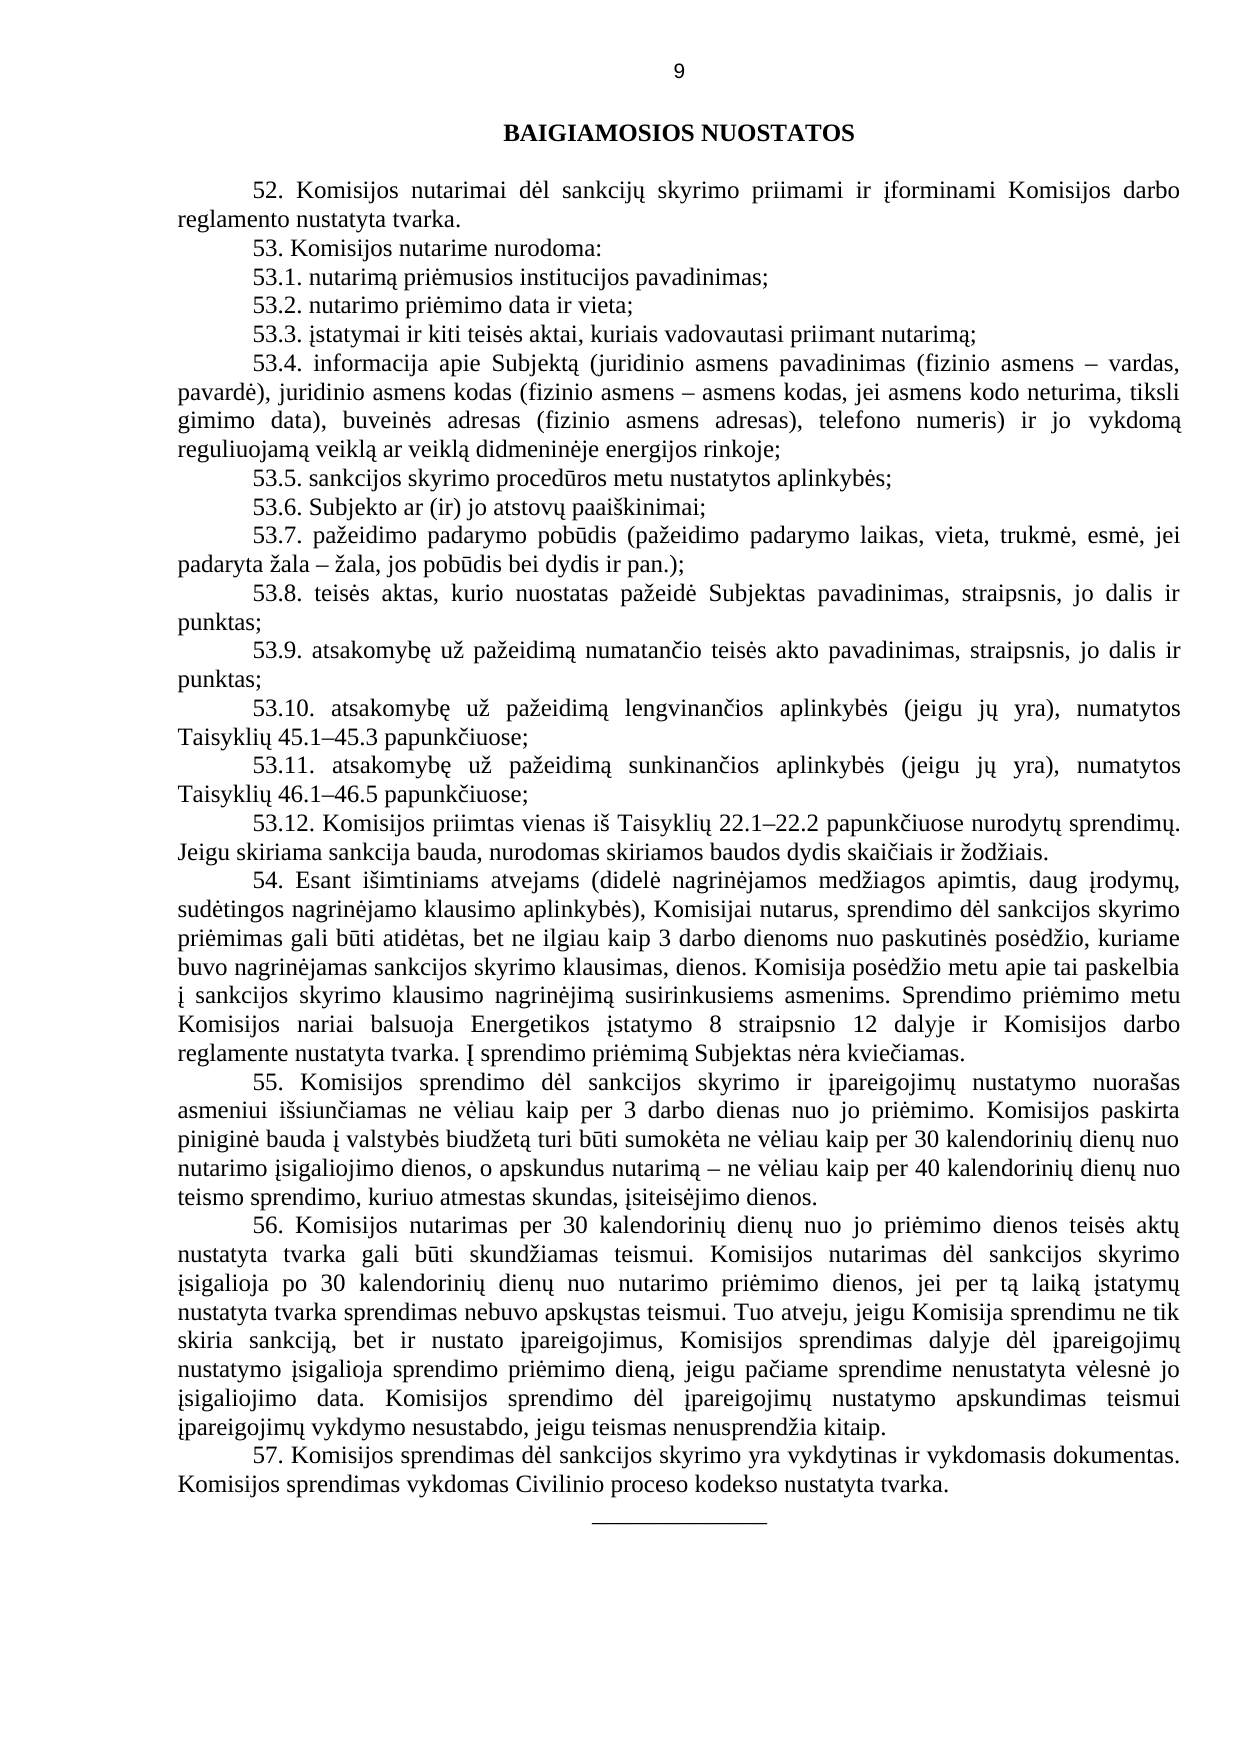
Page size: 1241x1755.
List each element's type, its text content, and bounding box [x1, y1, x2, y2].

text 56. Komisijos nutarimas per 30 kalendorinių dienų nuo jo priėmimo dienos teisės aktų nustatyta tvarka gali būti skundžiamas teismui. Komisijos nutarimas dėl sankcijos skyrimo įsigalioja po 30 kalendorinių dienų nuo nutarimo priėmimo dienos, jei per tą laiką įstatymų nustatyta tvarka sprendimas nebuvo apskųstas teismui. Tuo atveju, jeigu Komisija sprendimu ne tik skiria sankciją, bet ir nustato įpareigojimus, Komisijos sprendimas dalyje dėl įpareigojimų nustatymo įsigalioja sprendimo priėmimo dieną, jeigu pačiame sprendime nenustatyta vėlesnė jo įsigaliojimo data. Komisijos sprendimo dėl įpareigojimų nustatymo apskundimas teismui įpareigojimų vykdymo nesustabdo, jeigu teismas nenusprendžia kitaip. [177, 1211, 1181, 1441]
text ______________ [177, 1498, 1181, 1527]
text 53.3. įstatymai ir kiti teisės aktai, kuriais vadovautasi priimant nutarimą; [177, 319, 1181, 348]
text 53.6. Subjekto ar (ir) jo atstovų paaiškinimai; [177, 492, 1181, 521]
text 53. Komisijos nutarime nurodoma: [177, 233, 1181, 262]
text 53.11. atsakomybę už pažeidimą sunkinančios aplinkybės (jeigu jų yra), numatytos Taisyklių 46.1–46.5 papunkčiuose; [177, 751, 1181, 808]
text 53.4. informacija apie Subjektą (juridinio asmens pavadinimas (fizinio asmens – vardas, pavardė), juridinio asmens kodas (fizinio asmens – asmens kodas, jei asmens kodo neturima, tiksli gimimo data), buveinės adresas (fizinio asmens adresas), telefono numeris) ir jo vykdomą reguliuojamą veiklą ar veiklą didmeninėje energijos rinkoje; [177, 348, 1181, 463]
text BAIGIAMOSIOS NUOSTATOS [177, 118, 1181, 147]
text 57. Komisijos sprendimas dėl sankcijos skyrimo yra vykdytinas ir vykdomasis dokumentas. Komisijos sprendimas vykdomas Civilinio proceso kodekso nustatyta tvarka. [177, 1441, 1181, 1498]
text 52. Komisijos nutarimai dėl sankcijų skyrimo priimami ir įforminami Komisijos darbo reglamento nustatyta tvarka. [177, 176, 1181, 233]
text 53.10. atsakomybę už pažeidimą lengvinančios aplinkybės (jeigu jų yra), numatytos Taisyklių 45.1–45.3 papunkčiuose; [177, 693, 1181, 751]
text 53.7. pažeidimo padarymo pobūdis (pažeidimo padarymo laikas, vieta, trukmė, esmė, jei padaryta žala – žala, jos pobūdis bei dydis ir pan.); [177, 521, 1181, 578]
text 54. Esant išimtiniams atvejams (didelė nagrinėjamos medžiagos apimtis, daug įrodymų, sudėtingos nagrinėjamo klausimo aplinkybės), Komisijai nutarus, sprendimo dėl sankcijos skyrimo priėmimas gali būti atidėtas, bet ne ilgiau kaip 3 darbo dienoms nuo paskutinės posėdžio, kuriame buvo nagrinėjamas sankcijos skyrimo klausimas, dienos. Komisija posėdžio metu apie tai paskelbia į sankcijos skyrimo klausimo nagrinėjimą susirinkusiems asmenims. Sprendimo priėmimo metu Komisijos nariai balsuoja Energetikos įstatymo 8 straipsnio 12 dalyje ir Komisijos darbo reglamente nustatyta tvarka. Į sprendimo priėmimą Subjektas nėra kviečiamas. [177, 866, 1181, 1067]
text 53.5. sankcijos skyrimo procedūros metu nustatytos aplinkybės; [177, 463, 1181, 492]
text 53.2. nutarimo priėmimo data ir vieta; [177, 291, 1181, 319]
text 55. Komisijos sprendimo dėl sankcijos skyrimo ir įpareigojimų nustatymo nuorašas asmeniui išsiunčiamas ne vėliau kaip per 3 darbo dienas nuo jo priėmimo. Komisijos paskirta piniginė bauda į valstybės biudžetą turi būti sumokėta ne vėliau kaip per 30 kalendorinių dienų nuo nutarimo įsigaliojimo dienos, o apskundus nutarimą – ne vėliau kaip per 40 kalendorinių dienų nuo teismo sprendimo, kuriuo atmestas skundas, įsiteisėjimo dienos. [177, 1067, 1181, 1211]
text 53.12. Komisijos priimtas vienas iš Taisyklių 22.1–22.2 papunkčiuose nurodytų sprendimų. Jeigu skiriama sankcija bauda, nurodomas skiriamos baudos dydis skaičiais ir žodžiais. [177, 808, 1181, 866]
text 53.1. nutarimą priėmusios institucijos pavadinimas; [177, 262, 1181, 291]
text 53.9. atsakomybę už pažeidimą numatančio teisės akto pavadinimas, straipsnis, jo dalis ir punktas; [177, 636, 1181, 693]
text 53.8. teisės aktas, kurio nuostatas pažeidė Subjektas pavadinimas, straipsnis, jo dalis ir punktas; [177, 578, 1181, 636]
